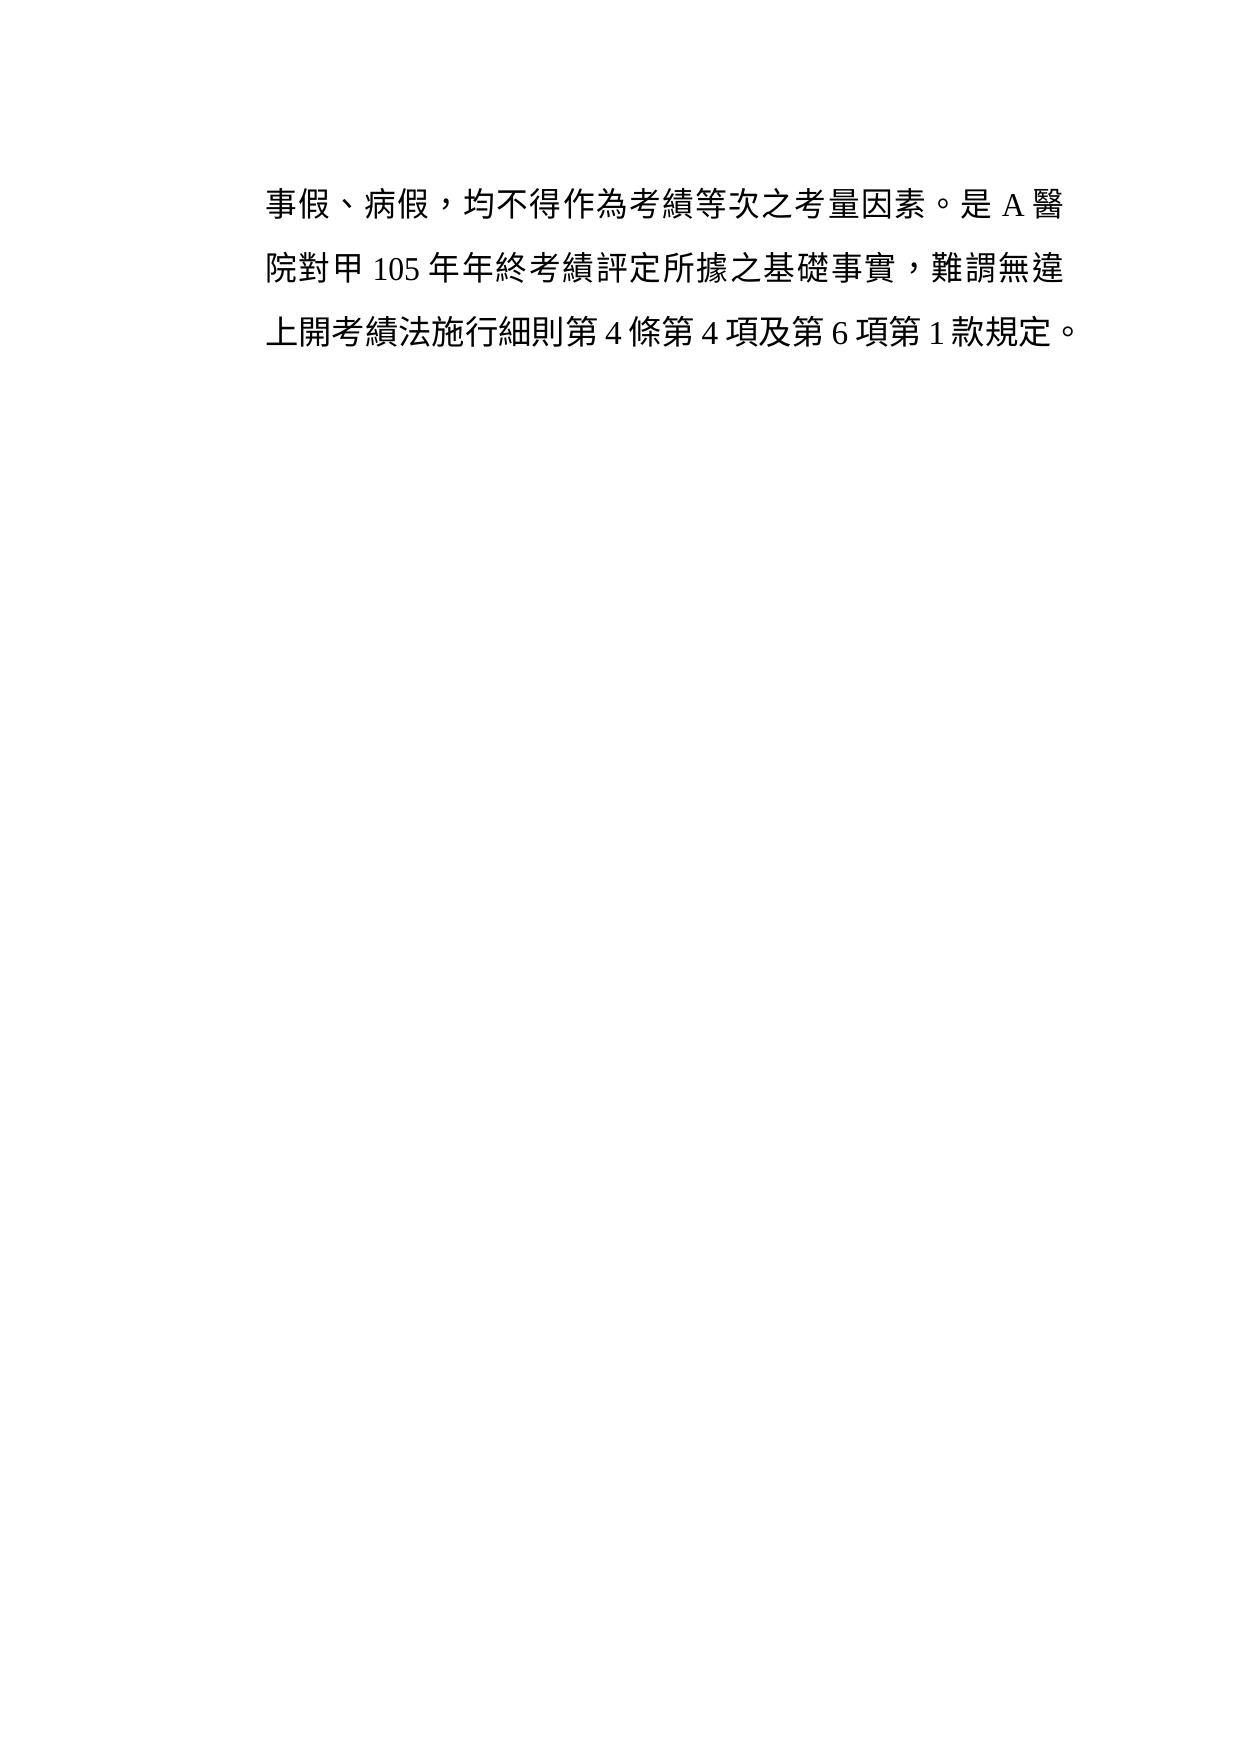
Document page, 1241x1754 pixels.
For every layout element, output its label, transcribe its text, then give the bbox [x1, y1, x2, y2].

text 事假、病假，均不得作為考績等次之考量因素。是A醫 院對甲105年年終考績評定所據之基礎事實，難謂無違 上開考績法施行細則第4條第4項及第6項第1款規定。 [265, 177, 1064, 354]
